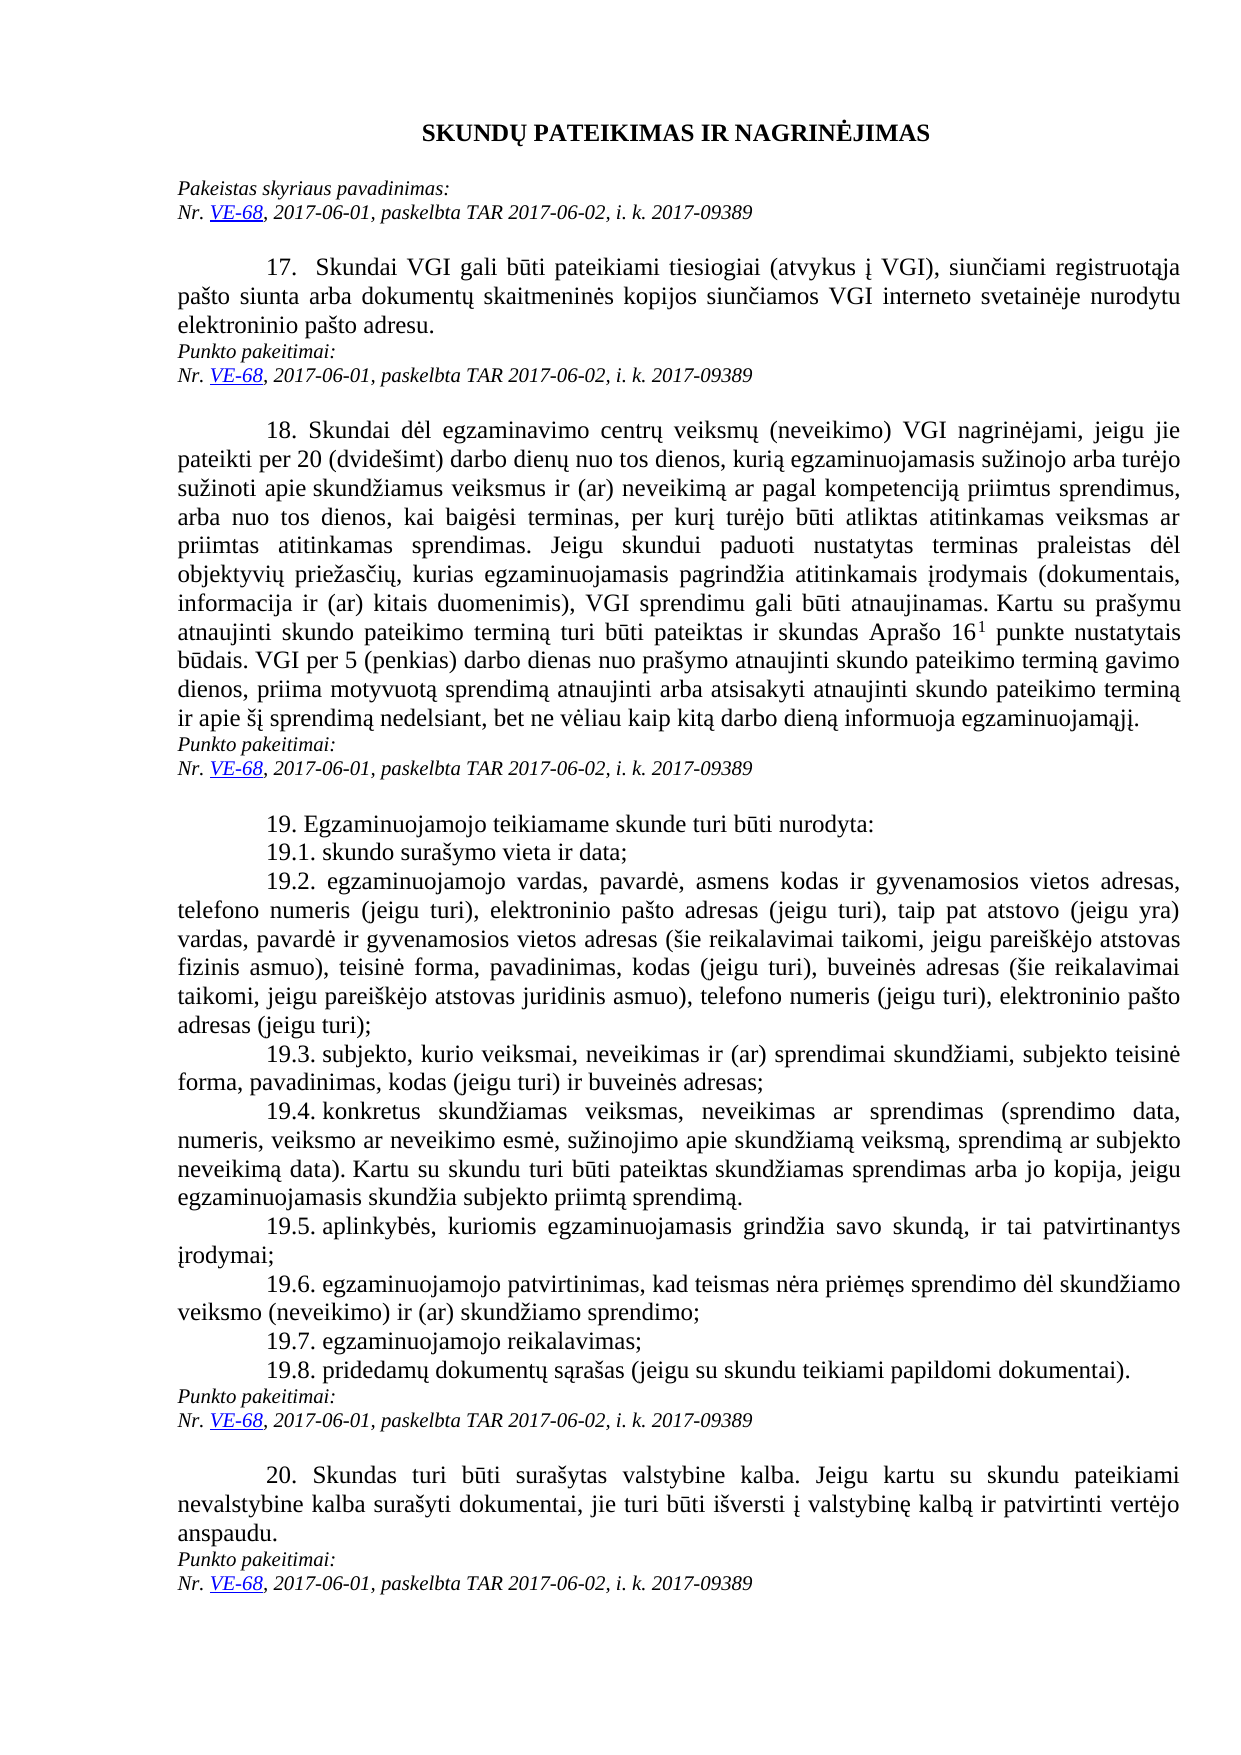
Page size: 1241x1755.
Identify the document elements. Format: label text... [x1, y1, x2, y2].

text 19.6. egzaminuojamojo patvirtinimas, kad teismas nėra priėmęs sprendimo dėl skundžiamo veiksmo (neveikimo) ir (ar) skundžiamo sprendimo; [177, 1269, 1181, 1326]
text Nr. VE-68, 2017-06-01, paskelbta TAR 2017-06-02, i. k. 2017-09389 [177, 1408, 1181, 1432]
text Punkto pakeitimai: [177, 1384, 1181, 1408]
text 19.2. egzaminuojamojo vardas, pavardė, asmens kodas ir gyvenamosios vietos adresas, telefono numeris (jeigu turi), elektroninio pašto adresas (jeigu turi), taip pat atstovo (jeigu yra) vardas, pavardė ir gyvenamosios vietos adresas (šie reikalavimai taikomi, jeigu pareiškėjo atstovas fizinis asmuo), teisinė forma, pavadinimas, kodas (jeigu turi), buveinės adresas (šie reikalavimai taikomi, jeigu pareiškėjo atstovas juridinis asmuo), telefono numeris (jeigu turi), elektroninio pašto adresas (jeigu turi); [177, 866, 1181, 1039]
text Pakeistas skyriaus pavadinimas: [177, 176, 1181, 200]
text 19.5. aplinkybės, kuriomis egzaminuojamasis grindžia savo skundą, ir tai patvirtinantys įrodymai; [177, 1211, 1181, 1269]
text 18. Skundai dėl egzaminavimo centrų veiksmų (neveikimo) VGI nagrinėjami, jeigu jie pateikti per 20 (dvidešimt) darbo dienų nuo tos dienos, kurią egzaminuojamasis sužinojo arba turėjo sužinoti apie skundžiamus veiksmus ir (ar) neveikimą ar pagal kompetenciją priimtus sprendimus, arba nuo tos dienos, kai baigėsi terminas, per kurį turėjo būti atliktas atitinkamas veiksmas ar priimtas atitinkamas sprendimas. Jeigu skundui paduoti nustatytas terminas praleistas dėl objektyvių priežasčių, kurias egzaminuojamasis pagrindžia atitinkamais įrodymais (dokumentais, informacija ir (ar) kitais duomenimis), VGI sprendimu gali būti atnaujinamas. Kartu su prašymu atnaujinti skundo pateikimo terminą turi būti pateiktas ir skundas Aprašo 161 punkte nustatytais būdais. VGI per 5 (penkias) darbo dienas nuo prašymo atnaujinti skundo pateikimo terminą gavimo dienos, priima motyvuotą sprendimą atnaujinti arba atsisakyti atnaujinti skundo pateikimo terminą ir apie šį sprendimą nedelsiant, bet ne vėliau kaip kitą darbo dieną informuoja egzaminuojamąjį. [177, 416, 1181, 732]
text 19. Egzaminuojamojo teikiamame skunde turi būti nurodyta: [177, 809, 1181, 837]
text Nr. VE-68, 2017-06-01, paskelbta TAR 2017-06-02, i. k. 2017-09389 [177, 363, 1181, 387]
text Nr. VE-68, 2017-06-01, paskelbta TAR 2017-06-02, i. k. 2017-09389 [177, 200, 1181, 224]
text 19.1. skundo surašymo vieta ir data; [177, 837, 1181, 866]
text 20. Skundas turi būti surašytas valstybine kalba. Jeigu kartu su skundu pateikiami nevalstybine kalba surašyti dokumentai, jie turi būti išversti į valstybinę kalbą ir patvirtinti vertėjo anspaudu. [177, 1461, 1181, 1547]
text 19.4. konkretus skundžiamas veiksmas, neveikimas ar sprendimas (sprendimo data, numeris, veiksmo ar neveikimo esmė, sužinojimo apie skundžiamą veiksmą, sprendimą ar subjekto neveikimą data). Kartu su skundu turi būti pateiktas skundžiamas sprendimas arba jo kopija, jeigu egzaminuojamasis skundžia subjekto priimtą sprendimą. [177, 1096, 1181, 1211]
text 17. Skundai VGI gali būti pateikiami tiesiogiai (atvykus į VGI), siunčiami registruotąja pašto siunta arba dokumentų skaitmeninės kopijos siunčiamos VGI interneto svetainėje nurodytu elektroninio pašto adresu. [177, 252, 1181, 339]
text Punkto pakeitimai: [177, 732, 1181, 756]
text 19.8. pridedamų dokumentų sąrašas (jeigu su skundu teikiami papildomi dokumentai). [177, 1355, 1181, 1384]
text Nr. VE-68, 2017-06-01, paskelbta TAR 2017-06-02, i. k. 2017-09389 [177, 756, 1181, 780]
text SKUNDŲ PATEIKIMAS IR NAGRINĖJIMAS [177, 118, 1181, 147]
text 19.3. subjekto, kurio veiksmai, neveikimas ir (ar) sprendimai skundžiami, subjekto teisinė forma, pavadinimas, kodas (jeigu turi) ir buveinės adresas; [177, 1039, 1181, 1096]
text Nr. VE-68, 2017-06-01, paskelbta TAR 2017-06-02, i. k. 2017-09389 [177, 1571, 1181, 1595]
text Punkto pakeitimai: [177, 339, 1181, 363]
text Punkto pakeitimai: [177, 1547, 1181, 1571]
text 19.7. egzaminuojamojo reikalavimas; [177, 1326, 1181, 1355]
